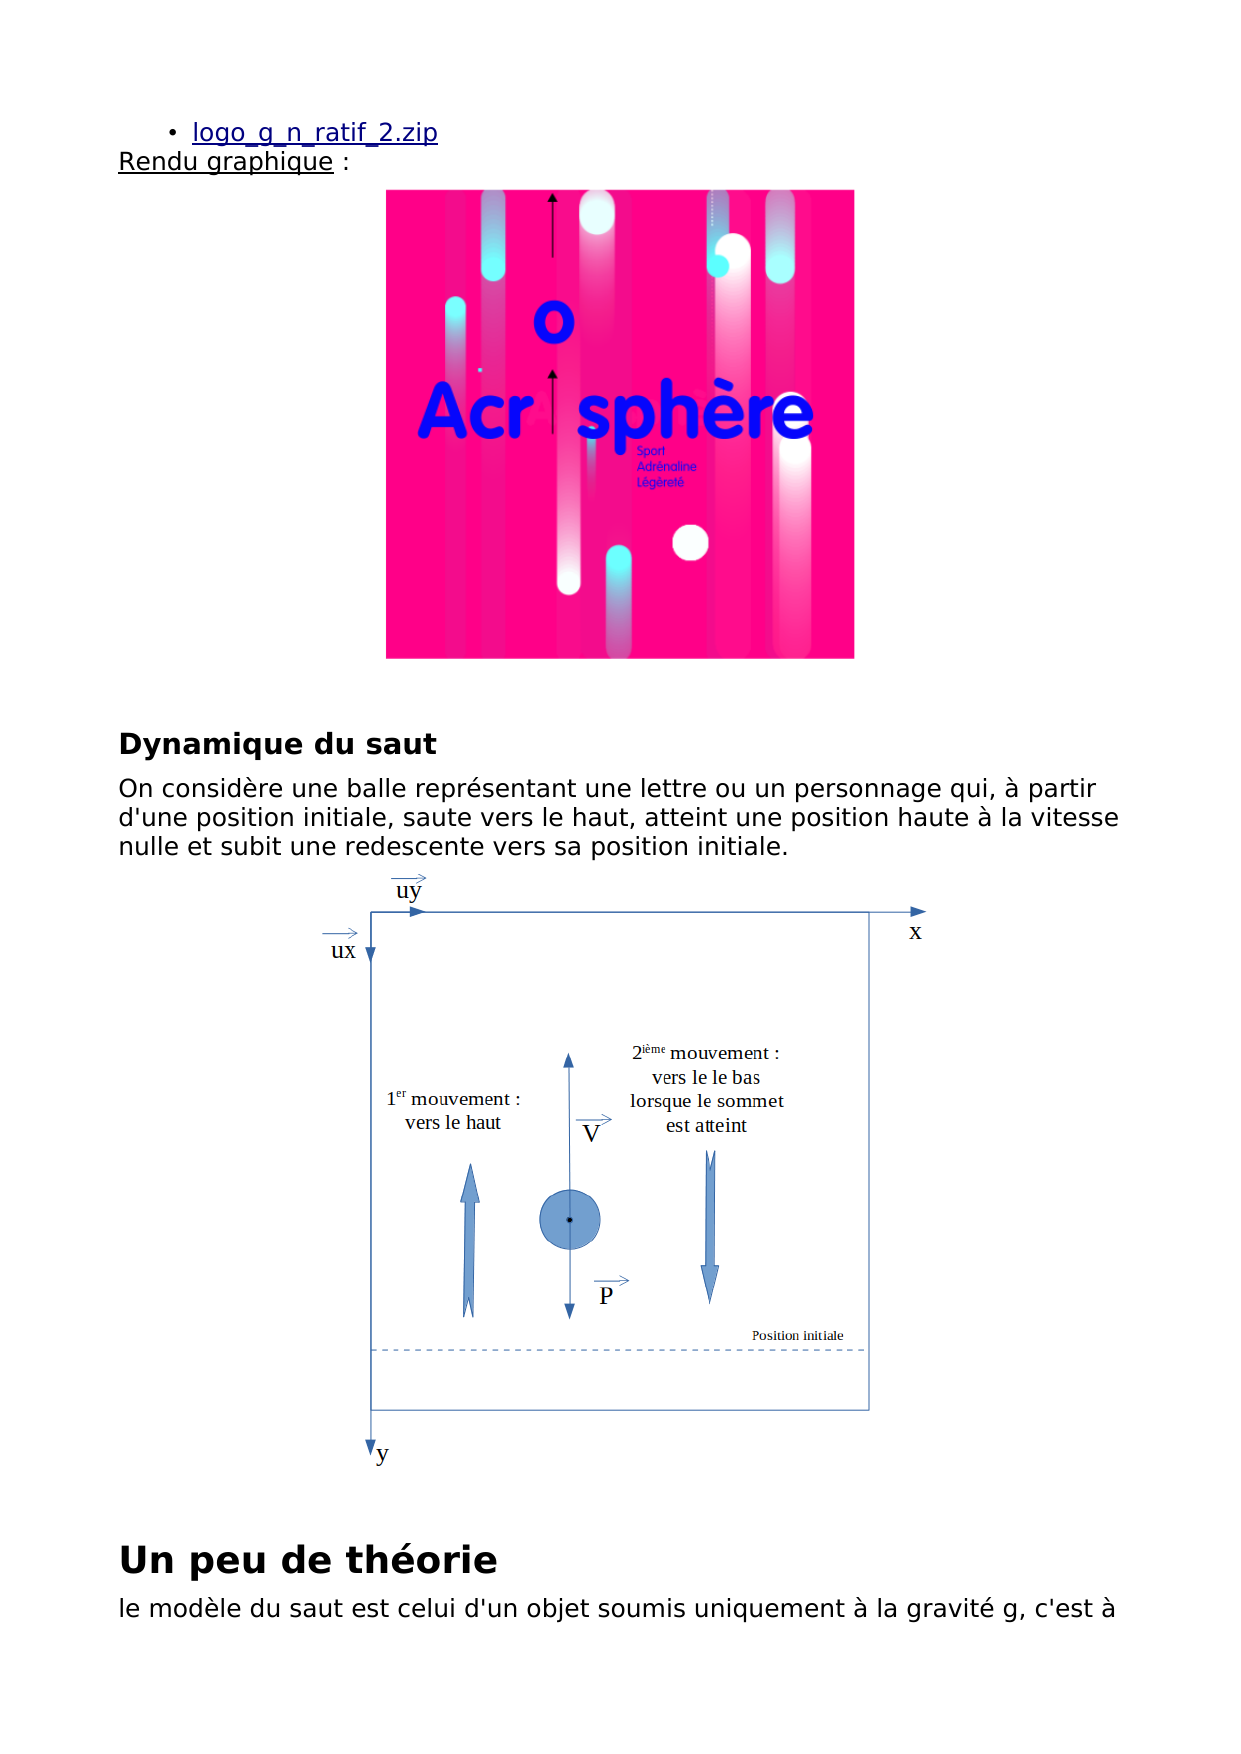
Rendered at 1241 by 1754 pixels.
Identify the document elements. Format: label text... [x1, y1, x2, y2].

list logo_g_n_ratif_2.zip [177, 118, 1122, 147]
text On considère une balle représentant une lettre ou un personnage qui, à partir d'une position initiale, saute vers le haut, atteint une position haute à la vitesse nulle et subit une redescente vers sa position initiale. [118, 774, 1122, 862]
text Rendu graphique : [118, 147, 1122, 176]
subtitle Un peu de théorie [118, 1538, 1122, 1582]
subtitle Dynamique du saut [118, 728, 1122, 762]
picture [307, 874, 933, 1472]
text le modèle du saut est celui d'un objet soumis uniquement à la gravité g, c'est à [118, 1594, 1122, 1624]
picture [385, 188, 855, 661]
